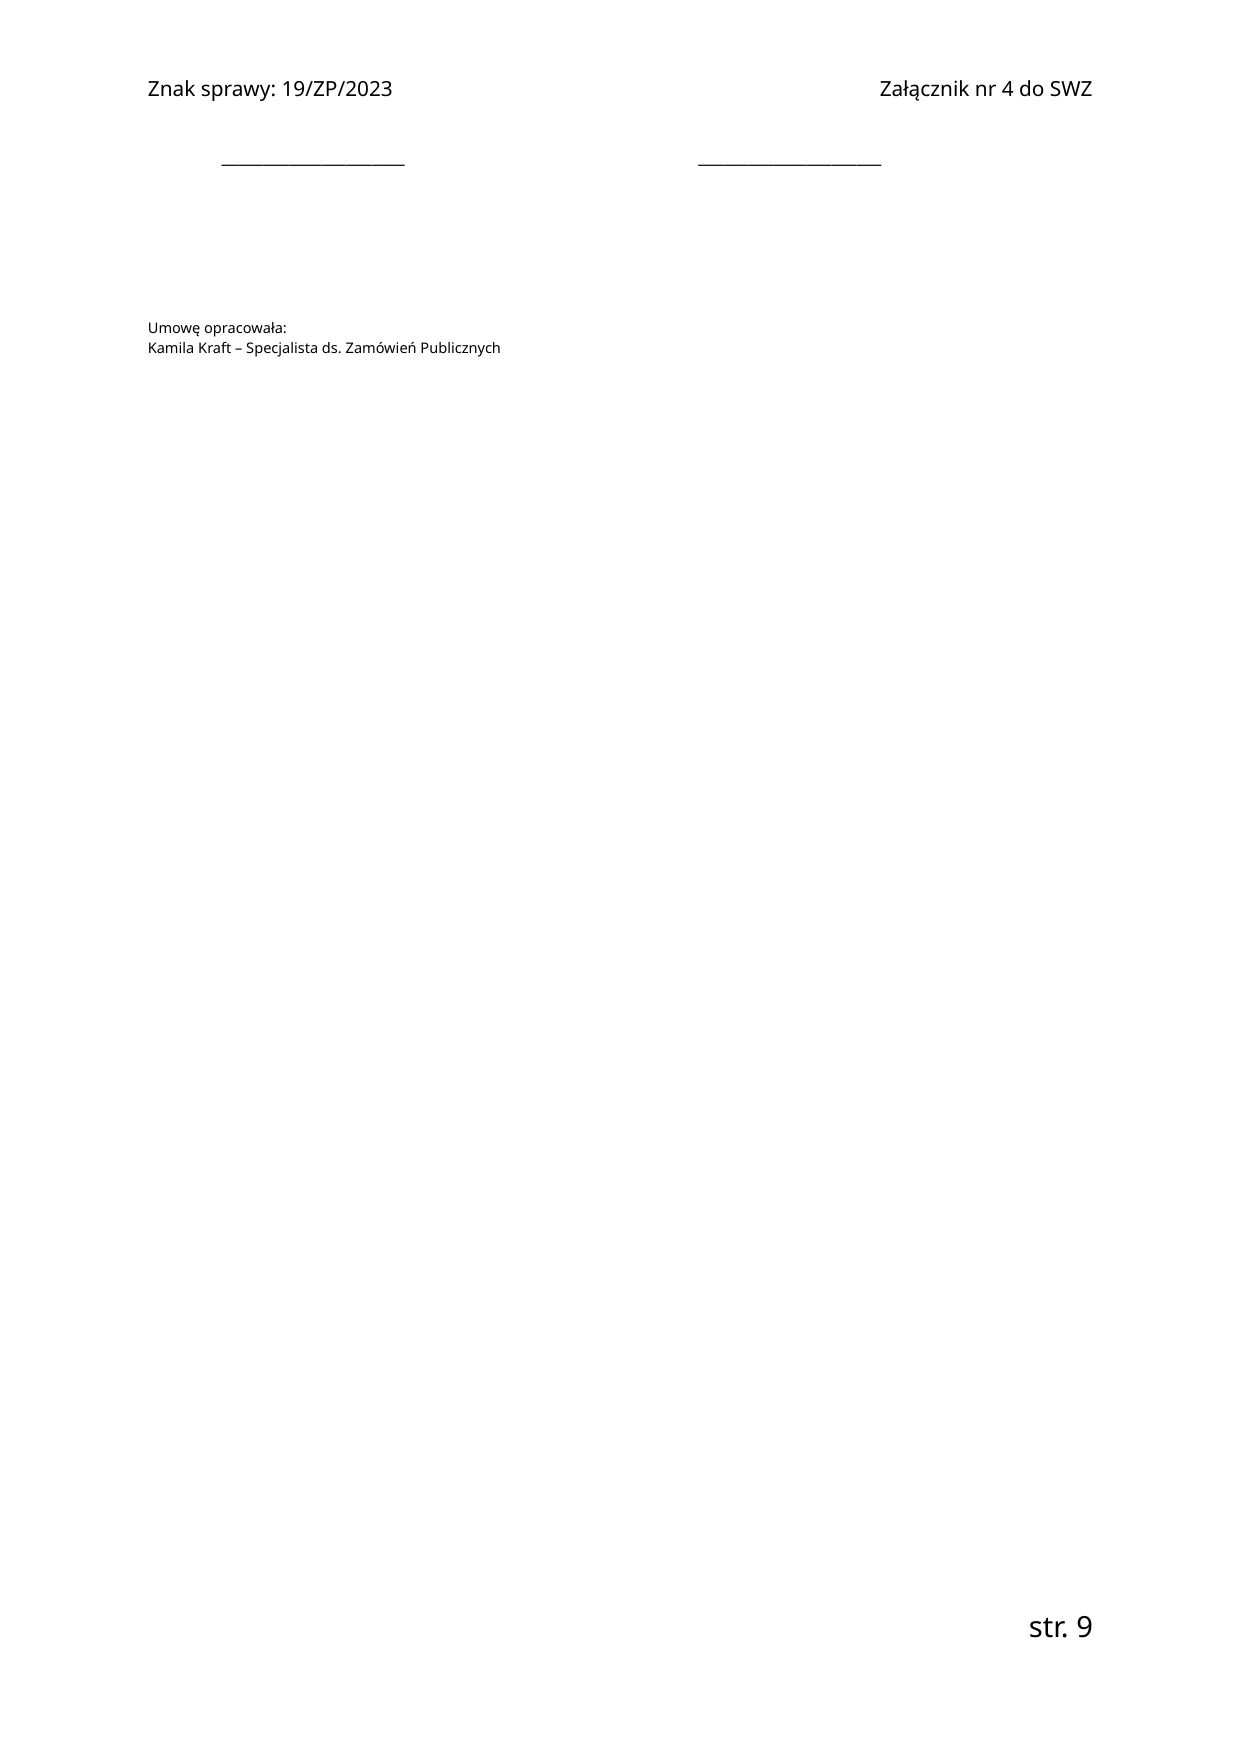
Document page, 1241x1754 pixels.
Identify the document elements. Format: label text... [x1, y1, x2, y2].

text Kamila Kraft – Specjalista ds. Zamówień Publicznych [148, 338, 1093, 357]
text Umowę opracowała: [148, 318, 1093, 338]
text ______________________ ______________________ [148, 144, 1093, 169]
